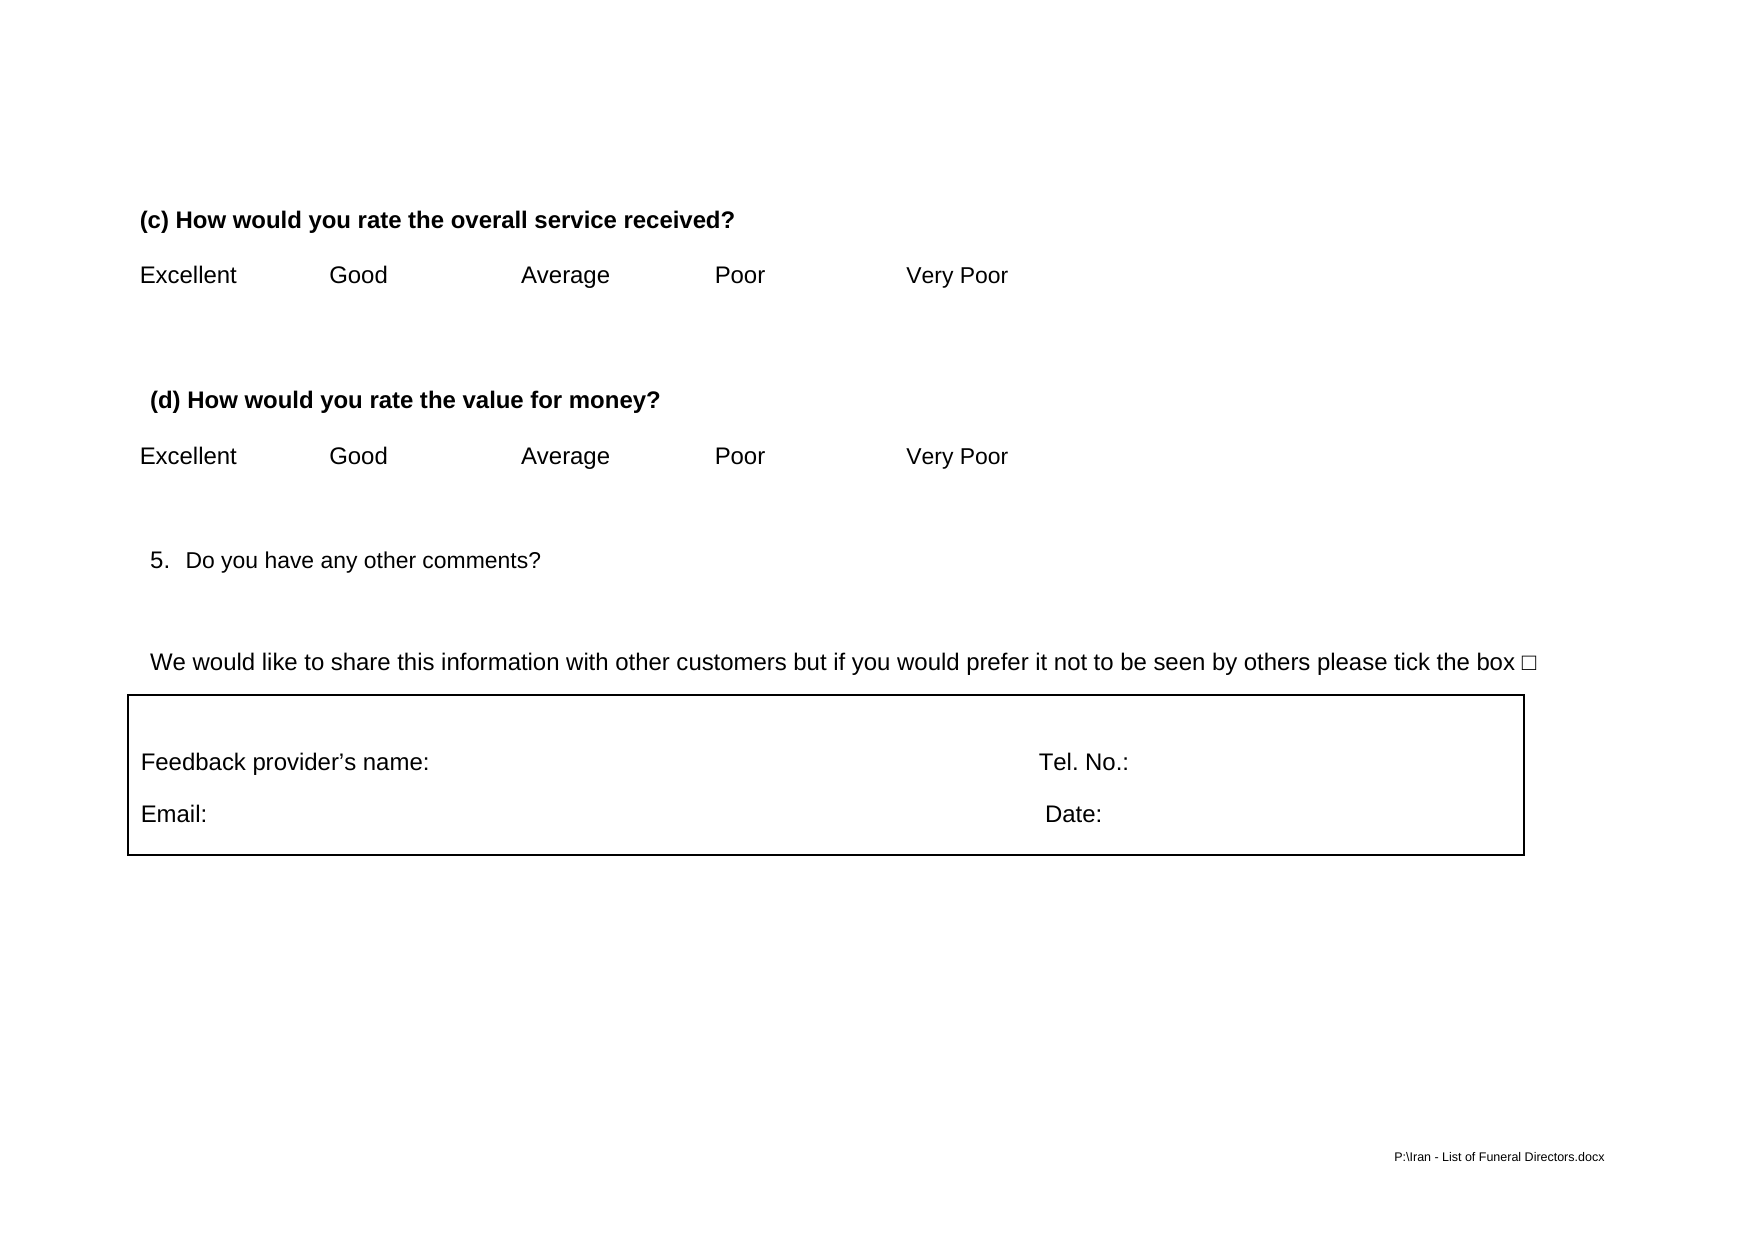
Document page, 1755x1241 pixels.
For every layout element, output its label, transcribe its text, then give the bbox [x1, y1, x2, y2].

table_cell [129, 828, 734, 853]
table_cell Date: [734, 775, 1523, 828]
table_header Tel. No.: [734, 696, 1523, 775]
text Excellent Good Average Poor Very Poor [139, 442, 1604, 469]
text Excellent Good Average Poor Very Poor [139, 261, 1604, 289]
text 5. Do you have any other comments? [150, 546, 1604, 574]
table_cell [734, 828, 1523, 853]
text (c) How would you rate the overall service received? [139, 206, 1604, 233]
text (d) How would you rate the value for money? [150, 386, 1604, 413]
text P:\Iran - List of Funeral Directors.docx [127, 1150, 1604, 1164]
text We would like to share this information with other customers but if you would prefer it not to be seen by others please tick the box □ [150, 648, 1604, 675]
table_cell Email: [129, 775, 734, 828]
table_header Feedback provider’s name: [129, 696, 734, 775]
